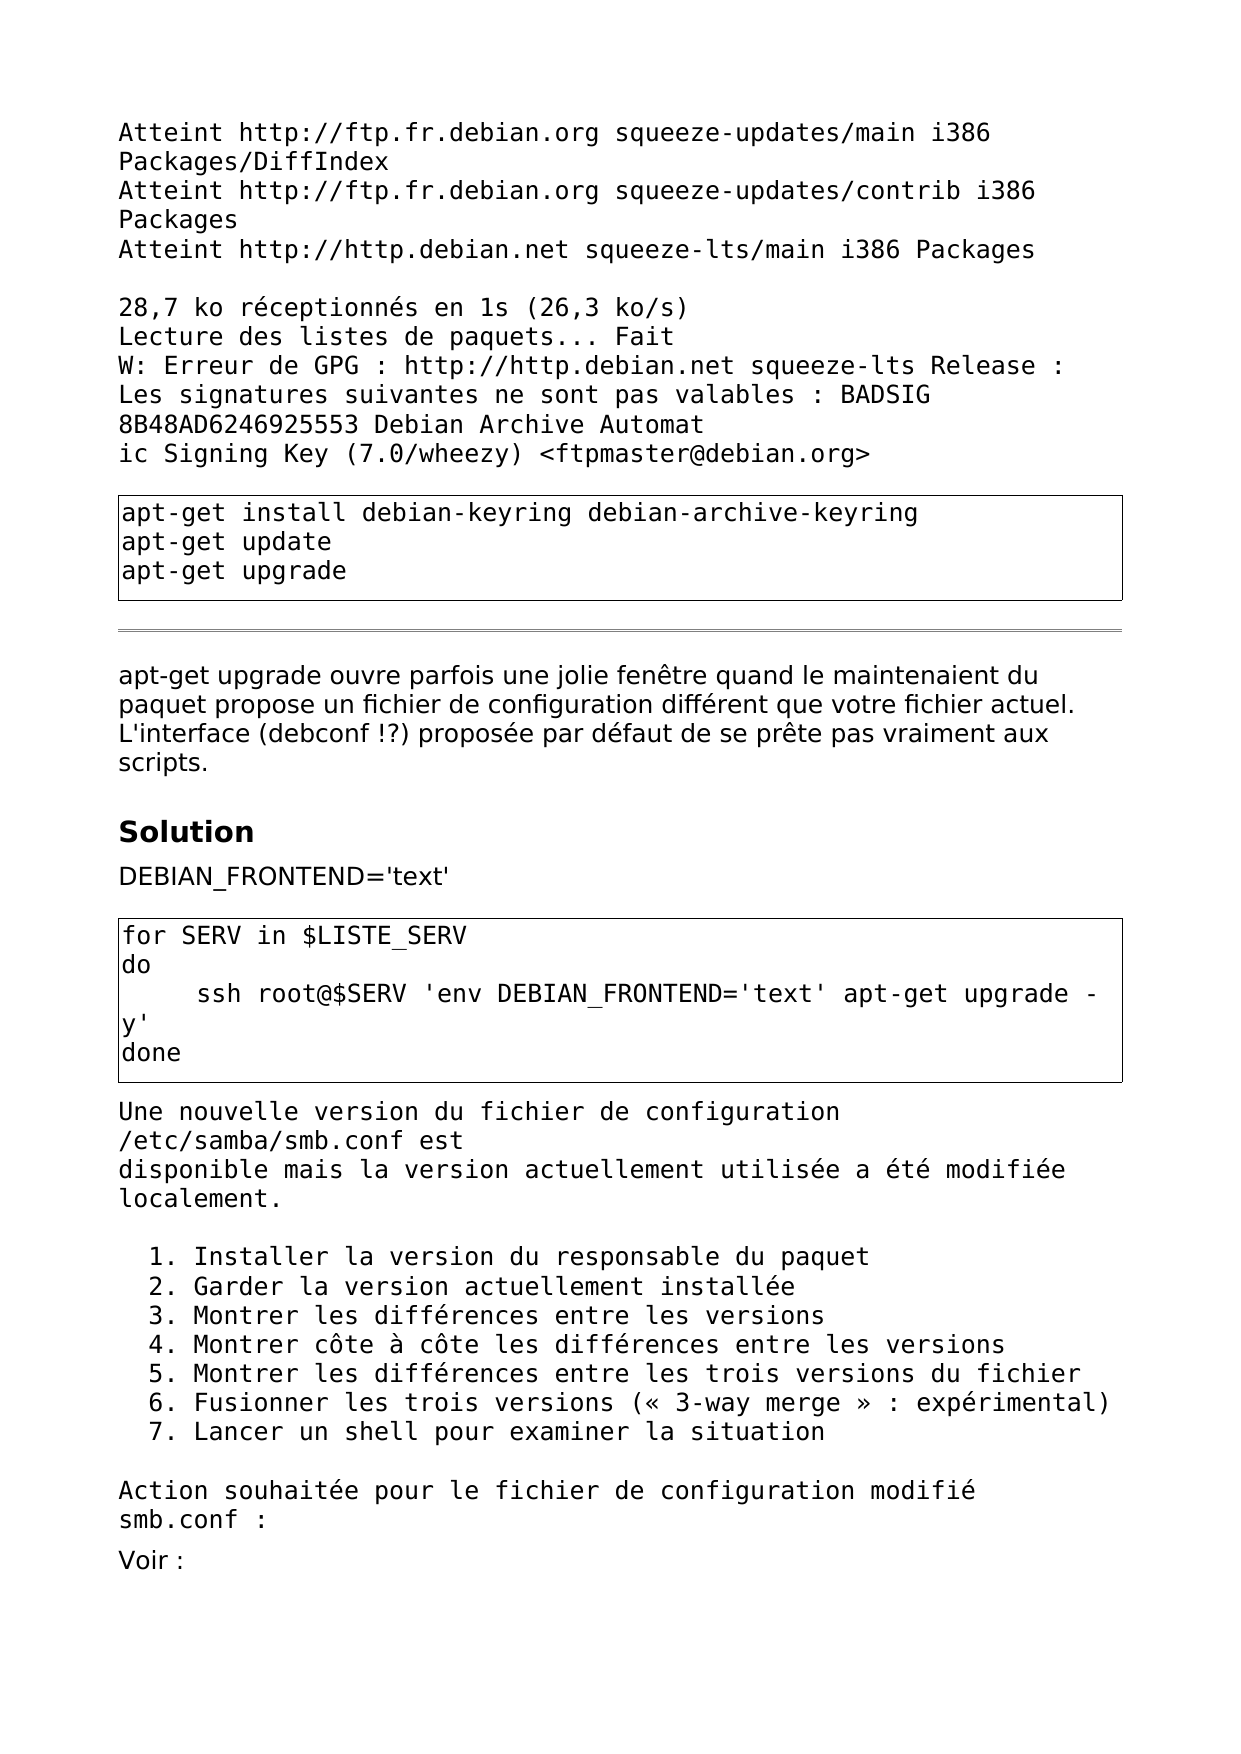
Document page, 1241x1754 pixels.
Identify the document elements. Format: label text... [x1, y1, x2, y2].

text Voir : [118, 1546, 1122, 1575]
text apt-get upgrade ouvre parfois une jolie fenêtre quand le maintenaient du paquet propose un fichier de configuration différent que votre fichier actuel. L'interface (debconf !?) proposée par défaut de se prête pas vraiment aux scripts. [118, 661, 1122, 778]
text DEBIAN_FRONTEND='text' [118, 862, 1122, 891]
text Une nouvelle version du fichier de configuration /etc/samba/smb.conf est disponible mais la version actuellement utilisée a été modifiée localement. 1. Installer la version du responsable du paquet 2. Garder la version actuellement installée 3. Montrer les différences entre les versions 4. Montrer côte à côte les différences entre les versions 5. Montrer les différences entre les trois versions du fichier 6. Fusionner les trois versions (« 3-way merge » : expérimental) 7. Lancer un shell pour examiner la situation Action souhaitée pour le fichier de configuration modifié smb.conf : [118, 1097, 1122, 1534]
subtitle Solution [118, 815, 1122, 849]
table_header apt-get install debian-keyring debian-archive-keyring apt-get update apt-get upgrade [119, 496, 1122, 600]
text Atteint http://ftp.fr.debian.org squeeze-updates/main i386 Packages/DiffIndex Atteint http://ftp.fr.debian.org squeeze-updates/contrib i386 Packages Atteint http://http.debian.net squeeze-lts/main i386 Packages 28,7 ko réceptionnés en 1s (26,3 ko/s) Lecture des listes de paquets... Fait W: Erreur de GPG : http://http.debian.net squeeze-lts Release : Les signatures suivantes ne sont pas valables : BADSIG 8B48AD6246925553 Debian Archive Automat ic Signing Key (7.0/wheezy) <ftpmaster@debian.org> [118, 118, 1122, 468]
table_header for SERV in $LISTE_SERV do ssh root@$SERV 'env DEBIAN_FRONTEND='text' apt-get upgrade -y' done [119, 919, 1122, 1082]
